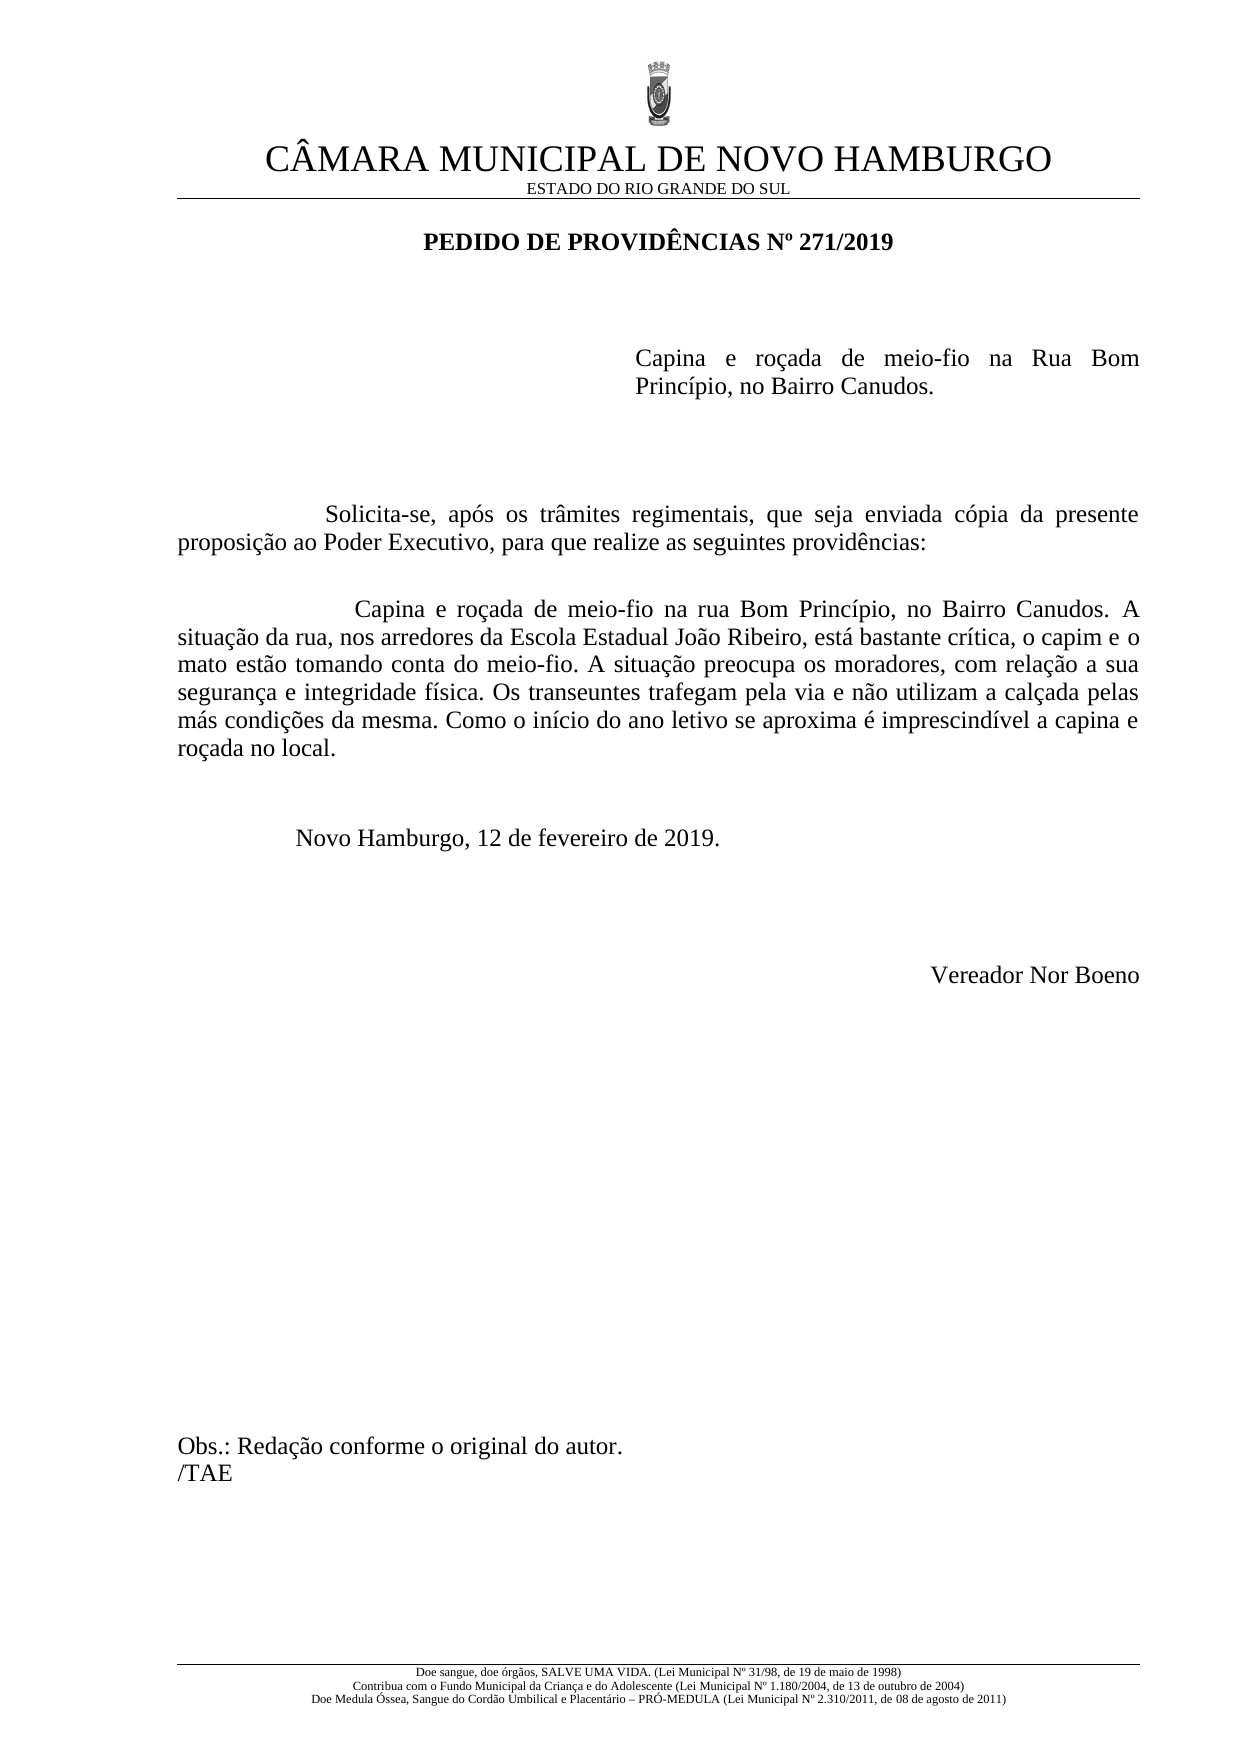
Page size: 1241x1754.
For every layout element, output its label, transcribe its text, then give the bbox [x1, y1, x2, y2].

text Obs.: Redação conforme o original do autor. [177, 1432, 1140, 1459]
text Novo Hamburgo, 12 de fevereiro de 2019. [295, 824, 1140, 852]
text Solicita-se, após os trâmites regimentais, que seja enviada cópia da presente proposição ao Poder Executivo, para que realize as seguintes providências: [177, 500, 1140, 556]
text Capina e roçada de meio-fio na Rua Bom Princípio, no Bairro Canudos. [635, 344, 1140, 400]
text PEDIDO DE PROVIDÊNCIAS Nº 271/2019 [177, 228, 1140, 256]
text /TAE [177, 1459, 1140, 1487]
text Vereador Nor Boeno [177, 961, 1140, 988]
text Capina e roçada de meio-fio na rua Bom Princípio, no Bairro Canudos. A situação da rua, nos arredores da Escola Estadual João Ribeiro, está bastante crítica, o capim e o mato estão tomando conta do meio-fio. A situação preocupa os moradores, com relação a sua segurança e integridade física. Os transeuntes trafegam pela via e não utilizam a calçada pelas más condições da mesma. Como o início do ano letivo se aproxima é imprescindível a capina e roçada no local. [177, 595, 1140, 761]
